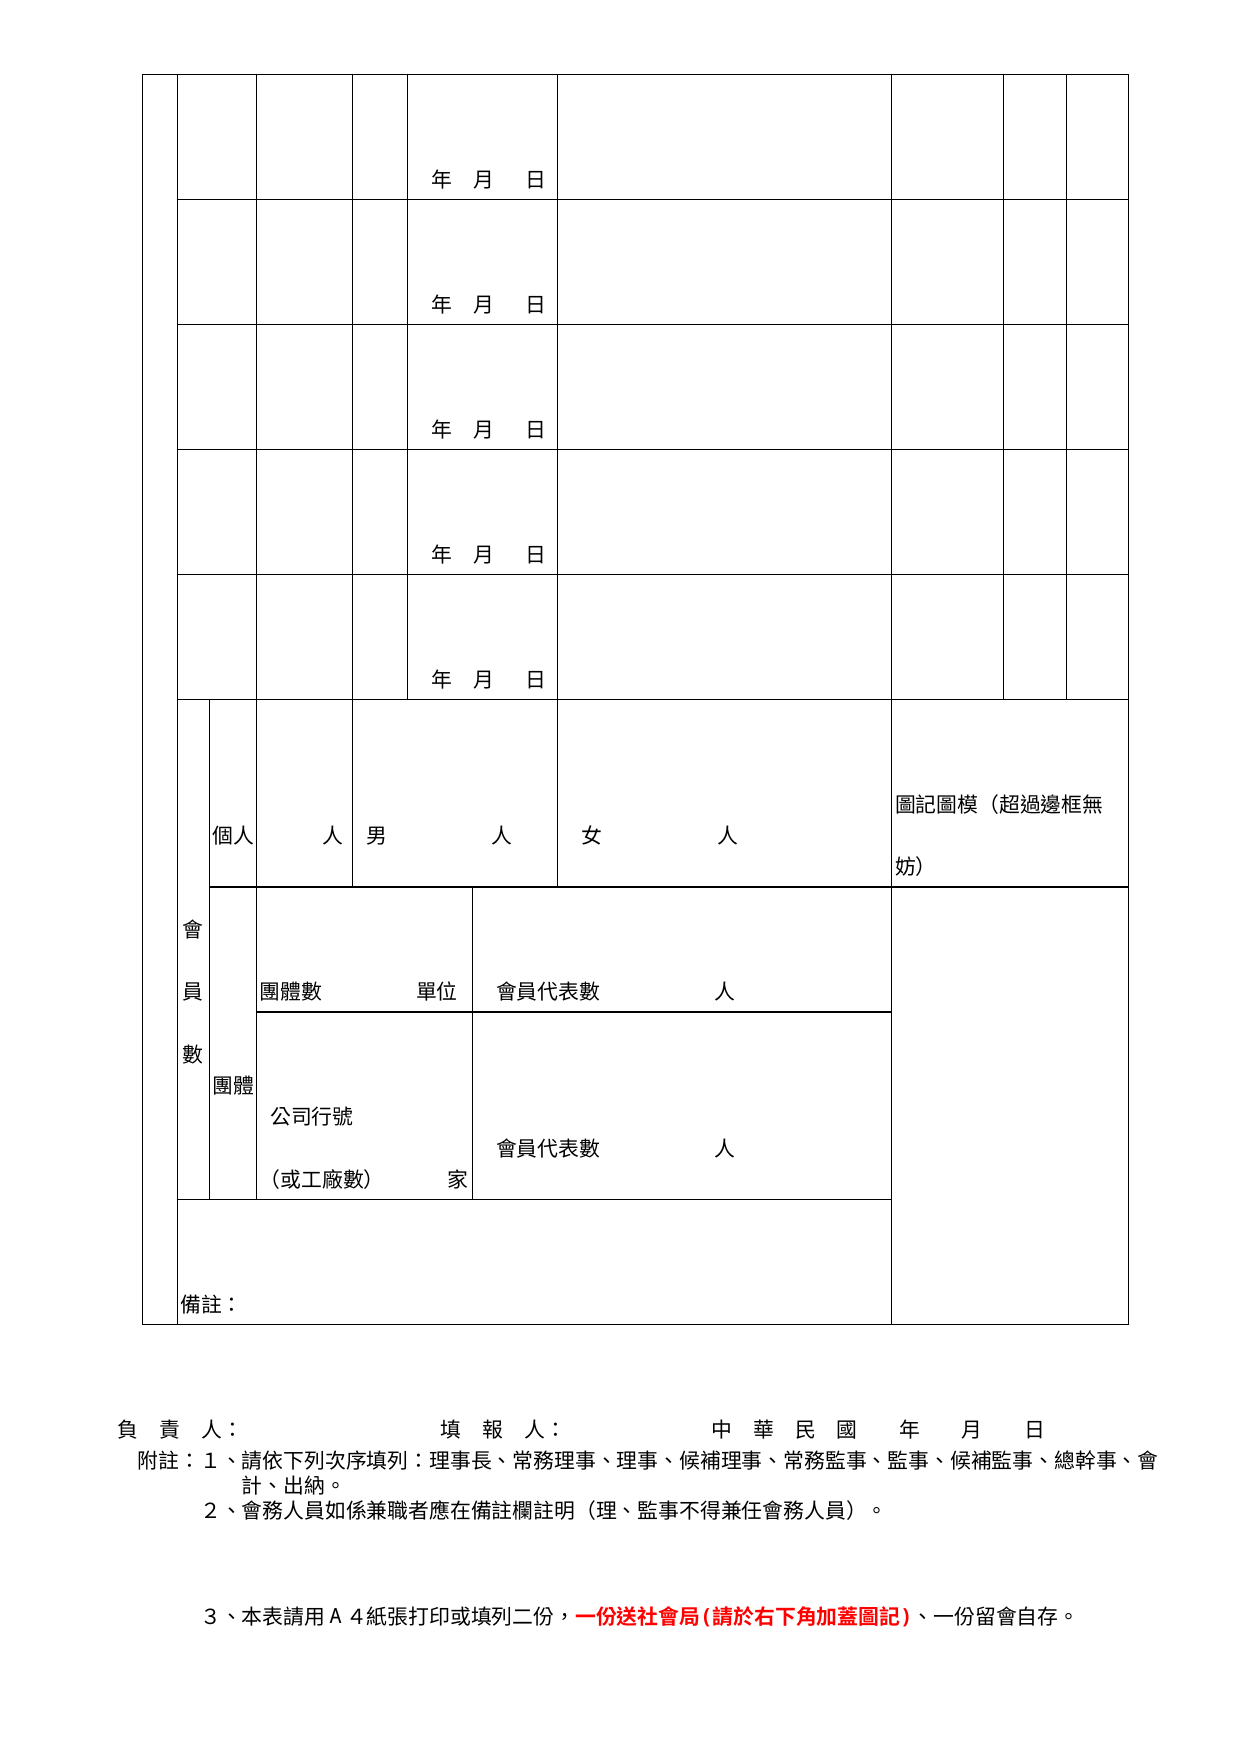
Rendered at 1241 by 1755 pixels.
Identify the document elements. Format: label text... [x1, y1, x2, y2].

table_cell [1067, 325, 1128, 449]
text 附註：１、請依下列次序填列：理事長、常務理事、理事、候補理事、常務監事、監事、候補監事、總幹事、會計、出納。 [137, 1449, 1162, 1499]
table_cell [353, 575, 407, 699]
table_cell [892, 575, 1003, 699]
table_cell 女 人 [558, 700, 891, 886]
table_cell 會員代表數 人 [473, 1013, 891, 1199]
table_cell [558, 450, 891, 574]
text ３、本表請用A４紙張打印或填列二份，一份送社會局(請於右下角加蓋圖記)、一份留會自存。 [137, 1574, 1162, 1636]
table_cell [178, 200, 256, 324]
table_cell [1004, 450, 1066, 574]
table_cell [558, 325, 891, 449]
table_cell 年 月 日 [408, 200, 557, 324]
table_cell [1004, 575, 1066, 699]
table_cell 年 月 日 [408, 450, 557, 574]
table_cell 年 月 日 [408, 325, 557, 449]
table_cell 團體數 單位 [257, 888, 472, 1011]
table_cell [257, 325, 352, 449]
table_cell [1067, 200, 1128, 324]
table_cell [353, 325, 407, 449]
table_cell 個人 [210, 700, 256, 886]
table_cell 會員代表數 人 [473, 888, 891, 1011]
table_cell [1067, 575, 1128, 699]
table_cell [892, 200, 1003, 324]
text ２、會務人員如係兼職者應在備註欄註明（理、監事不得兼任會務人員）。 [137, 1499, 1162, 1524]
table_cell [892, 450, 1003, 574]
table_cell 男 人 [353, 700, 557, 886]
table_cell [892, 75, 1003, 199]
table_cell [558, 575, 891, 699]
table_cell [1004, 200, 1066, 324]
table_cell [257, 450, 352, 574]
table_cell [1004, 325, 1066, 449]
table_cell [178, 575, 256, 699]
table_cell [178, 75, 256, 199]
table_cell [178, 450, 256, 574]
table_cell [558, 200, 891, 324]
table_cell [178, 325, 256, 449]
table_cell [558, 75, 891, 199]
table_cell [892, 888, 1128, 1324]
table_cell [353, 75, 407, 199]
table_cell 人 [257, 700, 352, 886]
table_cell 年 月 日 [408, 575, 557, 699]
table_cell [143, 75, 177, 1324]
table_cell [353, 450, 407, 574]
table_cell 備註： [178, 1200, 891, 1324]
table_cell [1067, 75, 1128, 199]
table_cell [257, 200, 352, 324]
table_cell [1067, 450, 1128, 574]
table_cell 公司行號 （或工廠數） 家 [257, 1013, 472, 1199]
table_cell [1004, 75, 1066, 199]
table_cell [257, 575, 352, 699]
table_cell [892, 325, 1003, 449]
table_cell 圖記圖模（超過邊框無妨） [892, 700, 1128, 886]
table_cell [353, 200, 407, 324]
text 負 責 人： 填 報 人： 中 華 民 國 年 月 日 [100, 1386, 1162, 1449]
table_cell 團體 [210, 888, 256, 1199]
table_cell 年 月 日 [408, 75, 557, 199]
table_cell 會員數 [178, 700, 209, 1199]
table_cell [257, 75, 352, 199]
